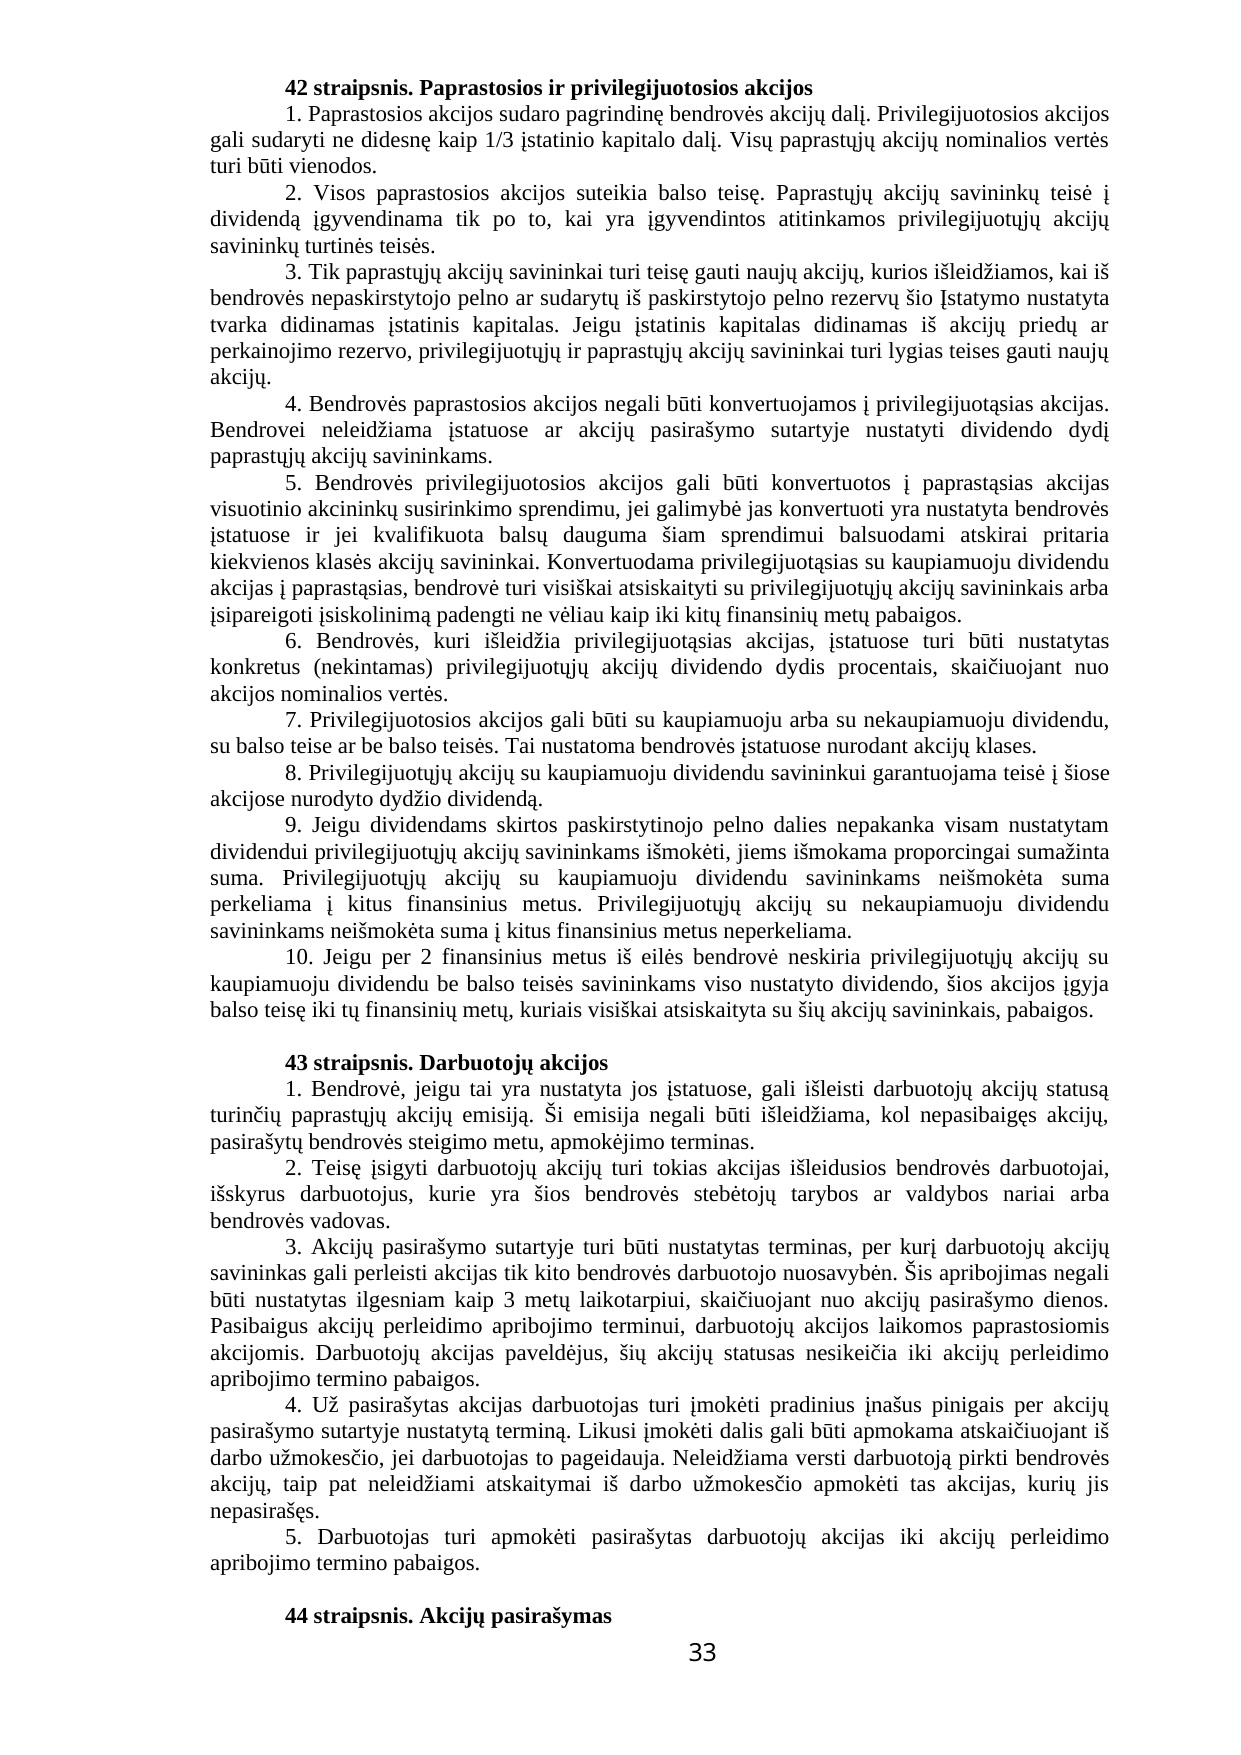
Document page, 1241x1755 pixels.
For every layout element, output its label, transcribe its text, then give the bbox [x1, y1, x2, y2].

text 6. Bendrovės, kuri išleidžia privilegijuotąsias akcijas, įstatuose turi būti nustatytas konkretus (nekintamas) privilegijuotųjų akcijų dividendo dydis procentais, skaičiuojant nuo akcijos nominalios vertės. [210, 627, 1111, 706]
text 10. Jeigu per 2 finansinius metus iš eilės bendrovė neskiria privilegijuotųjų akcijų su kaupiamuoju dividendu be balso teisės savininkams viso nustatyto dividendo, šios akcijos įgyja balso teisę iki tų finansinių metų, kuriais visiškai atsiskaityta su šių akcijų savininkais, pabaigos. [210, 943, 1111, 1022]
text 7. Privilegijuotosios akcijos gali būti su kaupiamuoju arba su nekaupiamuoju dividendu, su balso teise ar be balso teisės. Tai nustatoma bendrovės įstatuose nurodant akcijų klases. [210, 706, 1111, 759]
text 5. Bendrovės privilegijuotosios akcijos gali būti konvertuotos į paprastąsias akcijas visuotinio akcininkų susirinkimo sprendimu, jei galimybė jas konvertuoti yra nustatyta bendrovės įstatuose ir jei kvalifikuota balsų dauguma šiam sprendimui balsuodami atskirai pritaria kiekvienos klasės akcijų savininkai. Konvertuodama privilegijuotąsias su kaupiamuoju dividendu akcijas į paprastąsias, bendrovė turi visiškai atsiskaityti su privilegijuotųjų akcijų savininkais arba įsipareigoti įsiskolinimą padengti ne vėliau kaip iki kitų finansinių metų pabaigos. [210, 469, 1111, 627]
text 4. Bendrovės paprastosios akcijos negali būti konvertuojamos į privilegijuotąsias akcijas. Bendrovei neleidžiama įstatuose ar akcijų pasirašymo sutartyje nustatyti dividendo dydį paprastųjų akcijų savininkams. [210, 390, 1111, 469]
text 3. Tik paprastųjų akcijų savininkai turi teisę gauti naujų akcijų, kurios išleidžiamos, kai iš bendrovės nepaskirstytojo pelno ar sudarytų iš paskirstytojo pelno rezervų šio Įstatymo nustatyta tvarka didinamas įstatinis kapitalas. Jeigu įstatinis kapitalas didinamas iš akcijų priedų ar perkainojimo rezervo, privilegijuotųjų ir paprastųjų akcijų savininkai turi lygias teises gauti naujų akcijų. [210, 258, 1111, 390]
text 3. Akcijų pasirašymo sutartyje turi būti nustatytas terminas, per kurį darbuotojų akcijų savininkas gali perleisti akcijas tik kito bendrovės darbuotojo nuosavybėn. Šis apribojimas negali būti nustatytas ilgesniam kaip 3 metų laikotarpiui, skaičiuojant nuo akcijų pasirašymo dienos. Pasibaigus akcijų perleidimo apribojimo terminui, darbuotojų akcijos laikomos paprastosiomis akcijomis. Darbuotojų akcijas paveldėjus, šių akcijų statusas nesikeičia iki akcijų perleidimo apribojimo termino pabaigos. [210, 1233, 1111, 1391]
text 43 straipsnis. Darbuotojų akcijos [210, 1049, 1111, 1075]
text 2. Visos paprastosios akcijos suteikia balso teisę. Paprastųjų akcijų savininkų teisė į dividendą įgyvendinama tik po to, kai yra įgyvendintos atitinkamos privilegijuotųjų akcijų savininkų turtinės teisės. [210, 179, 1111, 258]
text 42 straipsnis. Paprastosios ir privilegijuotosios akcijos [210, 73, 1111, 100]
text 44 straipsnis. Akcijų pasirašymas [210, 1602, 1111, 1628]
text 8. Privilegijuotųjų akcijų su kaupiamuoju dividendu savininkui garantuojama teisė į šiose akcijose nurodyto dydžio dividendą. [210, 759, 1111, 811]
text 9. Jeigu dividendams skirtos paskirstytinojo pelno dalies nepakanka visam nustatytam dividendui privilegijuotųjų akcijų savininkams išmokėti, jiems išmokama proporcingai sumažinta suma. Privilegijuotųjų akcijų su kaupiamuoju dividendu savininkams neišmokėta suma perkeliama į kitus finansinius metus. Privilegijuotųjų akcijų su nekaupiamuoju dividendu savininkams neišmokėta suma į kitus finansinius metus neperkeliama. [210, 811, 1111, 943]
text 2. Teisę įsigyti darbuotojų akcijų turi tokias akcijas išleidusios bendrovės darbuotojai, išskyrus darbuotojus, kurie yra šios bendrovės stebėtojų tarybos ar valdybos nariai arba bendrovės vadovas. [210, 1154, 1111, 1233]
text 1. Bendrovė, jeigu tai yra nustatyta jos įstatuose, gali išleisti darbuotojų akcijų statusą turinčių paprastųjų akcijų emisiją. Ši emisija negali būti išleidžiama, kol nepasibaigęs akcijų, pasirašytų bendrovės steigimo metu, apmokėjimo terminas. [210, 1075, 1111, 1154]
text 1. Paprastosios akcijos sudaro pagrindinę bendrovės akcijų dalį. Privilegijuotosios akcijos gali sudaryti ne didesnę kaip 1/3 įstatinio kapitalo dalį. Visų paprastųjų akcijų nominalios vertės turi būti vienodos. [210, 100, 1111, 179]
text 4. Už pasirašytas akcijas darbuotojas turi įmokėti pradinius įnašus pinigais per akcijų pasirašymo sutartyje nustatytą terminą. Likusi įmokėti dalis gali būti apmokama atskaičiuojant iš darbo užmokesčio, jei darbuotojas to pageidauja. Neleidžiama versti darbuotoją pirkti bendrovės akcijų, taip pat neleidžiami atskaitymai iš darbo užmokesčio apmokėti tas akcijas, kurių jis nepasirašęs. [210, 1391, 1111, 1523]
text 5. Darbuotojas turi apmokėti pasirašytas darbuotojų akcijas iki akcijų perleidimo apribojimo termino pabaigos. [210, 1523, 1111, 1576]
